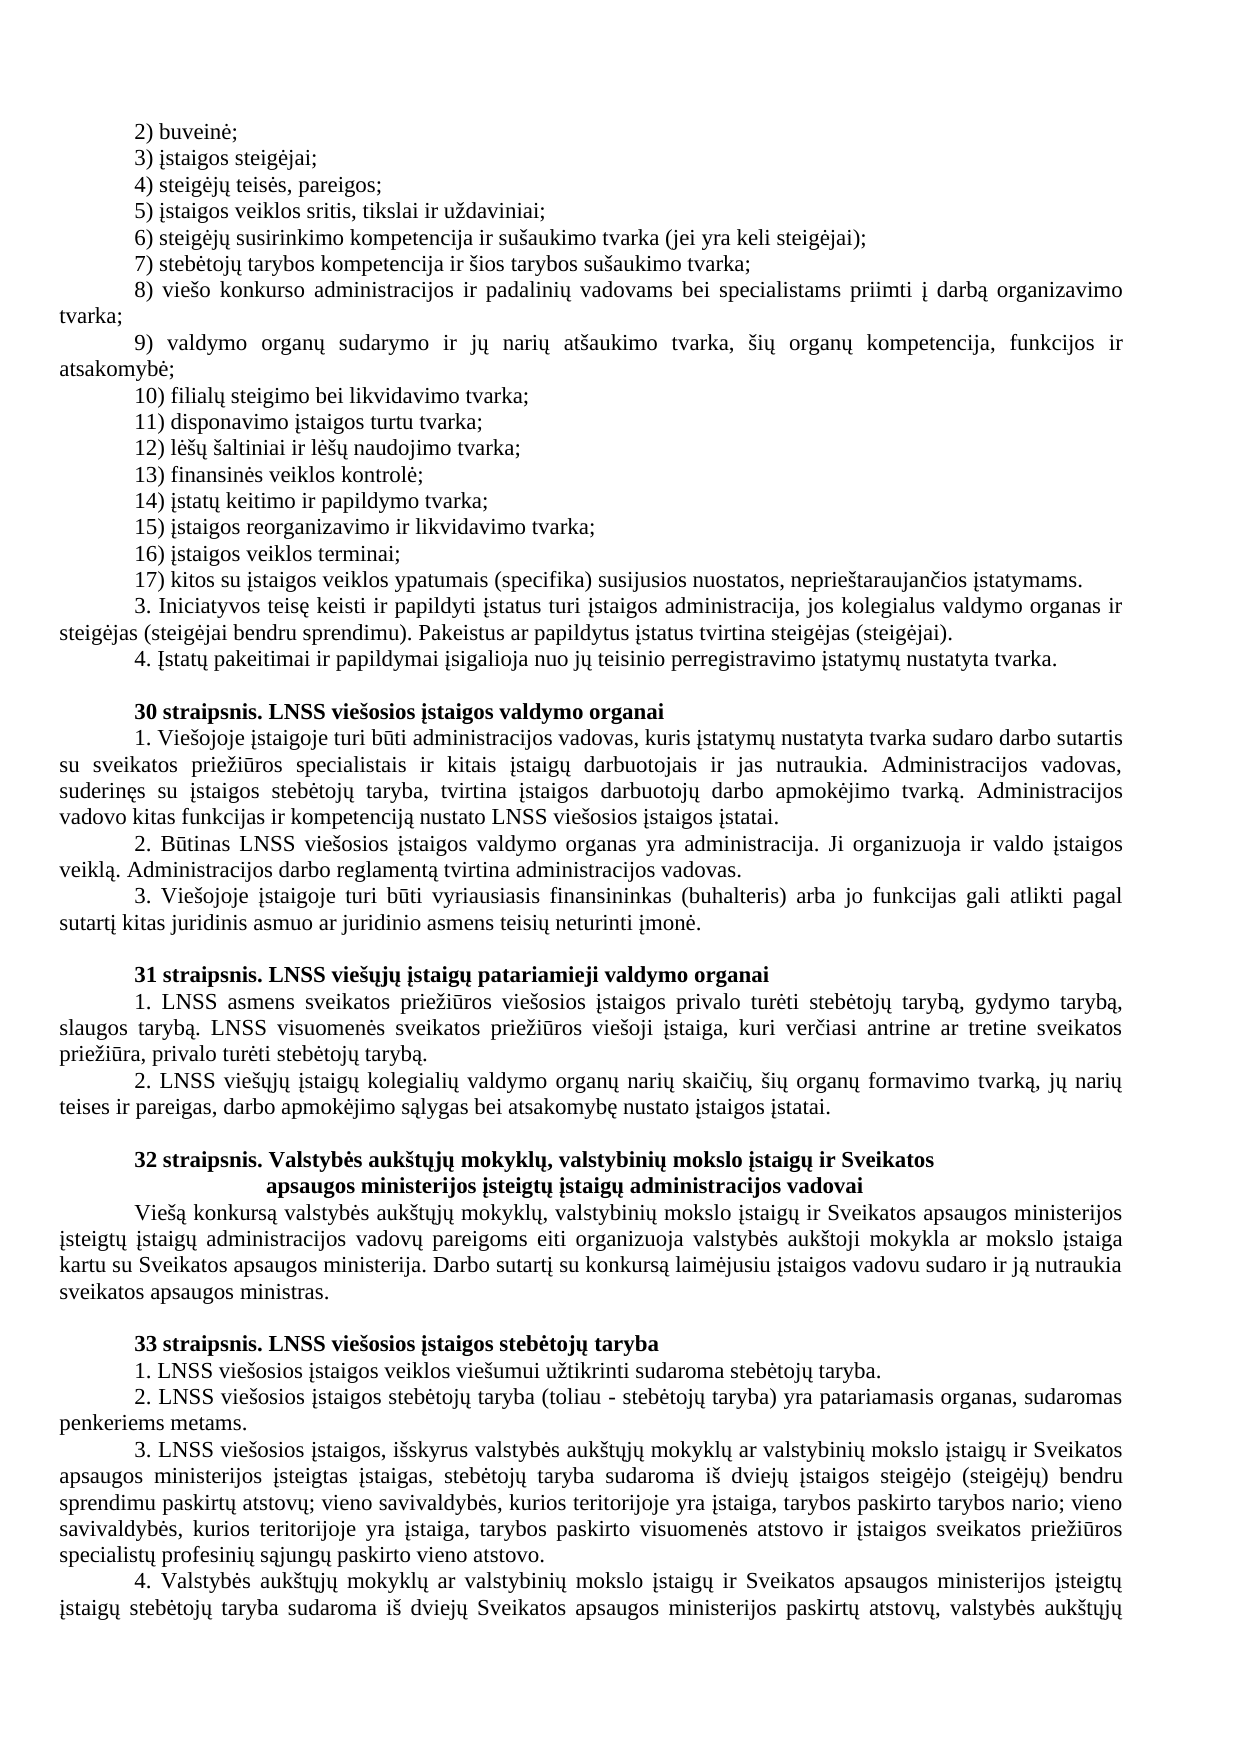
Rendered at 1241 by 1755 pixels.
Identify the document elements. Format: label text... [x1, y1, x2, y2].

text 8) viešo konkurso administracijos ir padalinių vadovams bei specialistams priimti į darbą organizavimo tvarka; [59, 276, 1124, 329]
text 1. Viešojoje įstaigoje turi būti administracijos vadovas, kuris įstatymų nustatyta tvarka sudaro darbo sutartis su sveikatos priežiūros specialistais ir kitais įstaigų darbuotojais ir jas nutraukia. Administracijos vadovas, suderinęs su įstaigos stebėtojų taryba, tvirtina įstaigos darbuotojų darbo apmokėjimo tvarką. Administracijos vadovo kitas funkcijas ir kompetenciją nustato LNSS viešosios įstaigos įstatai. [59, 724, 1124, 830]
text 13) finansinės veiklos kontrolė; [59, 461, 1124, 487]
text 3) įstaigos steigėjai; [59, 144, 1124, 171]
text 16) įstaigos veiklos terminai; [59, 540, 1124, 566]
text 4. Valstybės aukštųjų mokyklų ar valstybinių mokslo įstaigų ir Sveikatos apsaugos ministerijos įsteigtų įstaigų stebėtojų taryba sudaroma iš dviejų Sveikatos apsaugos ministerijos paskirtų atstovų, valstybės aukštųjų [59, 1568, 1124, 1620]
text 6) steigėjų susirinkimo kompetencija ir sušaukimo tvarka (jei yra keli steigėjai); [59, 223, 1124, 250]
text 3. Viešojoje įstaigoje turi būti vyriausiasis finansininkas (buhalteris) arba jo funkcijas gali atlikti pagal sutartį kitas juridinis asmuo ar juridinio asmens teisių neturinti įmonė. [59, 882, 1124, 935]
text 1. LNSS asmens sveikatos priežiūros viešosios įstaigos privalo turėti stebėtojų tarybą, gydymo tarybą, slaugos tarybą. LNSS visuomenės sveikatos priežiūros viešoji įstaiga, kuri verčiasi antrine ar tretine sveikatos priežiūra, privalo turėti stebėtojų tarybą. [59, 988, 1124, 1067]
text 10) filialų steigimo bei likvidavimo tvarka; [59, 382, 1124, 408]
text 15) įstaigos reorganizavimo ir likvidavimo tvarka; [59, 513, 1124, 540]
text 7) stebėtojų tarybos kompetencija ir šios tarybos sušaukimo tvarka; [59, 250, 1124, 276]
text 3. LNSS viešosios įstaigos, išskyrus valstybės aukštųjų mokyklų ar valstybinių mokslo įstaigų ir Sveikatos apsaugos ministerijos įsteigtas įstaigas, stebėtojų taryba sudaroma iš dviejų įstaigos steigėjo (steigėjų) bendru sprendimu paskirtų atstovų; vieno savivaldybės, kurios teritorijoje yra įstaiga, tarybos paskirto tarybos nario; vieno savivaldybės, kurios teritorijoje yra įstaiga, tarybos paskirto visuomenės atstovo ir įstaigos sveikatos priežiūros specialistų profesinių sąjungų paskirto vieno atstovo. [59, 1436, 1124, 1568]
text 3. Iniciatyvos teisę keisti ir papildyti įstatus turi įstaigos administracija, jos kolegialus valdymo organas ir steigėjas (steigėjai bendru sprendimu). Pakeistus ar papildytus įstatus tvirtina steigėjas (steigėjai). [59, 592, 1124, 645]
text 4) steigėjų teisės, pareigos; [59, 171, 1124, 197]
text Viešą konkursą valstybės aukštųjų mokyklų, valstybinių mokslo įstaigų ir Sveikatos apsaugos ministerijos įsteigtų įstaigų administracijos vadovų pareigoms eiti organizuoja valstybės aukštoji mokykla ar mokslo įstaiga kartu su Sveikatos apsaugos ministerija. Darbo sutartį su konkursą laimėjusiu įstaigos vadovu sudaro ir ją nutraukia sveikatos apsaugos ministras. [59, 1199, 1124, 1304]
text 32 straipsnis. Valstybės aukštųjų mokyklų, valstybinių mokslo įstaigų ir Sveikatos [134, 1146, 1124, 1172]
text 17) kitos su įstaigos veiklos ypatumais (specifika) susijusios nuostatos, neprieštaraujančios įstatymams. [59, 566, 1124, 592]
text 2. Būtinas LNSS viešosios įstaigos valdymo organas yra administracija. Ji organizuoja ir valdo įstaigos veiklą. Administracijos darbo reglamentą tvirtina administracijos vadovas. [59, 830, 1124, 882]
text 2. LNSS viešosios įstaigos stebėtojų taryba (toliau - stebėtojų taryba) yra patariamasis organas, sudaromas penkeriems metams. [59, 1383, 1124, 1436]
text 33 straipsnis. LNSS viešosios įstaigos stebėtojų taryba [59, 1330, 1124, 1357]
text 14) įstatų keitimo ir papildymo tvarka; [59, 487, 1124, 513]
text 4. Įstatų pakeitimai ir papildymai įsigalioja nuo jų teisinio perregistravimo įstatymų nustatyta tvarka. [59, 645, 1124, 672]
text 31 straipsnis. LNSS viešųjų įstaigų patariamieji valdymo organai [59, 961, 1124, 988]
text 12) lėšų šaltiniai ir lėšų naudojimo tvarka; [59, 434, 1124, 461]
text 11) disponavimo įstaigos turtu tvarka; [59, 408, 1124, 434]
text 1. LNSS viešosios įstaigos veiklos viešumui užtikrinti sudaroma stebėtojų taryba. [59, 1357, 1124, 1383]
text 2) buveinė; [59, 118, 1124, 144]
text 9) valdymo organų sudarymo ir jų narių atšaukimo tvarka, šių organų kompetencija, funkcijos ir atsakomybė; [59, 329, 1124, 382]
text 2. LNSS viešųjų įstaigų kolegialių valdymo organų narių skaičių, šių organų formavimo tvarką, jų narių teises ir pareigas, darbo apmokėjimo sąlygas bei atsakomybę nustato įstaigos įstatai. [59, 1067, 1124, 1119]
text 5) įstaigos veiklos sritis, tikslai ir uždaviniai; [59, 197, 1124, 223]
text 30 straipsnis. LNSS viešosios įstaigos valdymo organai [59, 698, 1124, 724]
text apsaugos ministerijos įsteigtų įstaigų administracijos vadovai [266, 1172, 1124, 1199]
